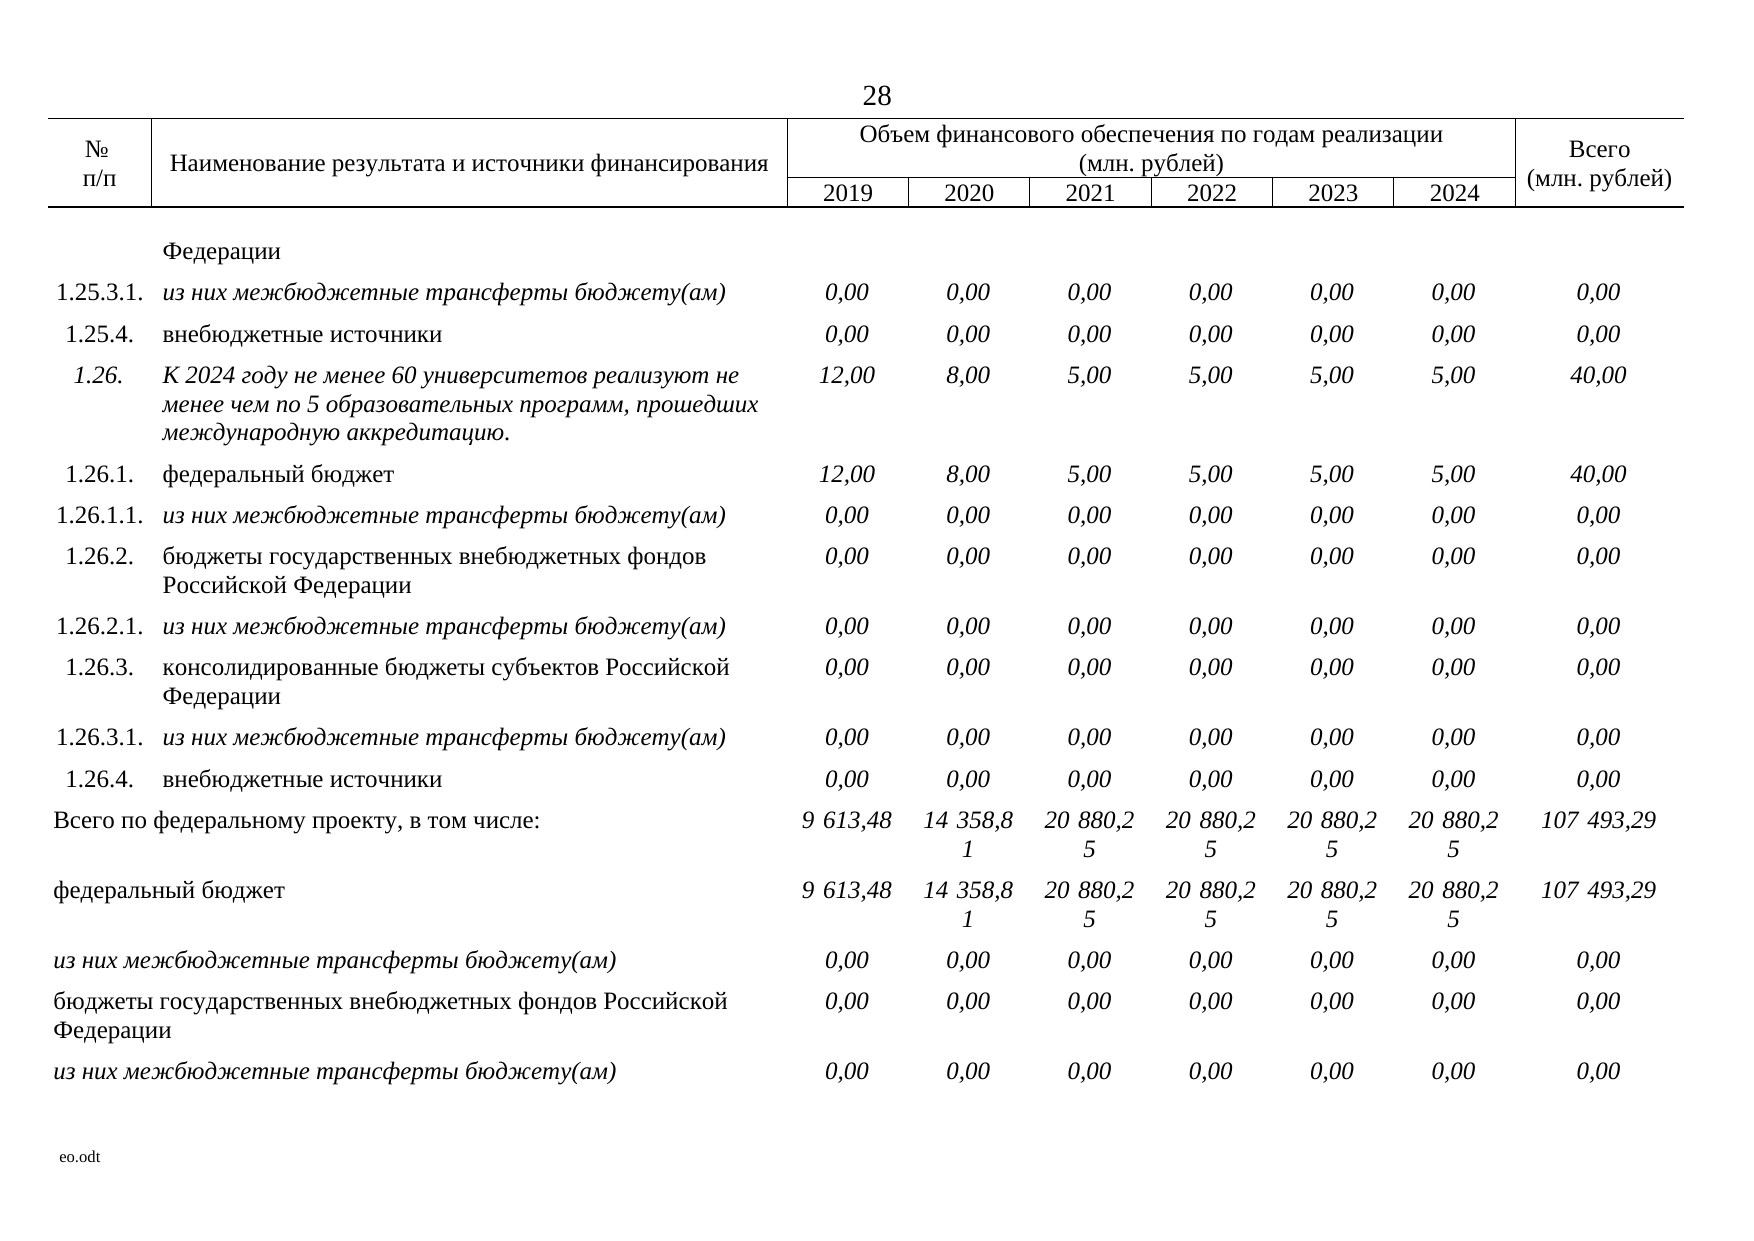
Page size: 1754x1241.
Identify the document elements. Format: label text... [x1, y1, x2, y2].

table_cell 0,00 [1151, 278, 1272, 319]
table_cell 0,00 [1515, 723, 1684, 764]
table_cell 0,00 [1151, 319, 1272, 360]
table_cell 0,00 [1030, 319, 1151, 360]
table_cell [1394, 236, 1515, 277]
table_cell 0,00 [909, 500, 1030, 541]
table_header № п/п [48, 119, 151, 206]
table_cell 20 880,25 [1273, 875, 1394, 945]
table_cell 0,00 [1394, 653, 1515, 722]
table_cell 0,00 [1394, 945, 1515, 986]
table_cell [1151, 236, 1272, 277]
table_cell 14 358,81 [909, 875, 1030, 945]
table_cell 20 880,25 [1273, 805, 1394, 875]
table_cell 0,00 [787, 611, 908, 652]
table_cell 0,00 [1515, 319, 1684, 360]
table_cell [1273, 236, 1394, 277]
table_cell 5,00 [1273, 360, 1394, 459]
table_cell 0,00 [909, 278, 1030, 319]
table_cell 2023 [1273, 178, 1393, 206]
table_cell 20 880,25 [1030, 805, 1151, 875]
table_cell К 2024 году не менее 60 университетов реализуют не менее чем по 5 образовательных программ, прошедших международную аккредитацию. [151, 360, 787, 459]
table_cell [151, 208, 787, 236]
table_cell 0,00 [1030, 986, 1151, 1056]
table_cell 0,00 [1151, 764, 1272, 805]
table_cell 107 493,29 [1515, 805, 1684, 875]
table_cell 20 880,25 [1394, 805, 1515, 875]
table_cell 1.26. [48, 360, 151, 459]
table_cell [909, 208, 1030, 236]
table_cell 12,00 [787, 360, 908, 459]
table_cell [1515, 208, 1684, 236]
table_cell 5,00 [1394, 459, 1515, 500]
table_cell 0,00 [1273, 541, 1394, 611]
table_cell 0,00 [909, 986, 1030, 1056]
table_cell 0,00 [1030, 500, 1151, 541]
table_cell 40,00 [1515, 459, 1684, 500]
table_cell 5,00 [1151, 360, 1272, 459]
table_cell 0,00 [1273, 500, 1394, 541]
table_cell 0,00 [1394, 278, 1515, 319]
table_cell 0,00 [909, 723, 1030, 764]
table_cell [48, 236, 151, 277]
table_cell 0,00 [1273, 1056, 1394, 1097]
table_cell 107 493,29 [1515, 875, 1684, 945]
table_cell 0,00 [1030, 945, 1151, 986]
table_cell 1.26.3. [48, 653, 151, 722]
table_cell 5,00 [1273, 459, 1394, 500]
table_cell 0,00 [1030, 764, 1151, 805]
table_cell 0,00 [1394, 764, 1515, 805]
table_cell 1.26.1.1. [48, 500, 151, 541]
table_cell 0,00 [1515, 541, 1684, 611]
table_cell 0,00 [1273, 278, 1394, 319]
table_cell 0,00 [1515, 611, 1684, 652]
table_cell 0,00 [1394, 723, 1515, 764]
table_cell 0,00 [909, 541, 1030, 611]
table_cell 0,00 [787, 500, 908, 541]
table_cell 0,00 [1515, 653, 1684, 722]
table_cell [1273, 208, 1394, 236]
table_cell 8,00 [909, 459, 1030, 500]
table_cell [787, 236, 908, 277]
table_cell 0,00 [1394, 319, 1515, 360]
table_cell 0,00 [787, 1056, 908, 1097]
table_cell из них межбюджетные трансферты бюджету(ам) [151, 611, 787, 652]
table_cell 5,00 [1151, 459, 1272, 500]
table_cell 0,00 [1030, 653, 1151, 722]
table_cell 0,00 [909, 611, 1030, 652]
table_cell 40,00 [1515, 360, 1684, 459]
table_cell 9 613,48 [787, 875, 908, 945]
table_cell 0,00 [1394, 611, 1515, 652]
table_cell 0,00 [1273, 945, 1394, 986]
table_cell из них межбюджетные трансферты бюджету(ам) [151, 278, 787, 319]
table_cell 20 880,25 [1151, 875, 1272, 945]
table_cell 0,00 [1515, 500, 1684, 541]
table_cell [1030, 236, 1151, 277]
table_cell 0,00 [787, 653, 908, 722]
table_header Всего (млн. рублей) [1516, 119, 1684, 206]
table_cell 0,00 [1151, 945, 1272, 986]
table_cell внебюджетные источники [151, 319, 787, 360]
table_cell 0,00 [787, 278, 908, 319]
table_cell из них межбюджетные трансферты бюджету(ам) [48, 945, 787, 986]
table_cell 0,00 [1151, 541, 1272, 611]
table_cell 0,00 [1515, 764, 1684, 805]
table_cell 8,00 [909, 360, 1030, 459]
table_cell 0,00 [787, 723, 908, 764]
table_cell 20 880,25 [1030, 875, 1151, 945]
table_cell 0,00 [1151, 653, 1272, 722]
table_header Объем финансового обеспечения по годам реализации (млн. рублей) [788, 119, 1515, 177]
table_cell 0,00 [909, 764, 1030, 805]
table_cell консолидированные бюджеты субъектов Российской Федерации [151, 653, 787, 722]
table_cell 0,00 [1515, 1056, 1684, 1097]
table_cell 2022 [1152, 178, 1272, 206]
table_cell бюджеты государственных внебюджетных фондов Российской Федерации [48, 986, 787, 1056]
table_cell из них межбюджетные трансферты бюджету(ам) [151, 500, 787, 541]
table_cell 0,00 [1030, 723, 1151, 764]
table_cell 14 358,81 [909, 805, 1030, 875]
table_cell 1.26.2. [48, 541, 151, 611]
table_cell [1030, 208, 1151, 236]
table_cell 1.26.4. [48, 764, 151, 805]
table_cell Всего по федеральному проекту, в том числе: [48, 805, 787, 875]
table_cell Федерации [151, 236, 787, 277]
table_cell [1394, 208, 1515, 236]
table_cell 5,00 [1030, 459, 1151, 500]
table_cell 0,00 [1273, 764, 1394, 805]
table_cell внебюджетные источники [151, 764, 787, 805]
table_cell 0,00 [1030, 541, 1151, 611]
table_cell 2024 [1394, 178, 1515, 206]
table_cell 0,00 [1515, 986, 1684, 1056]
table_cell 0,00 [1394, 1056, 1515, 1097]
table_cell [1151, 208, 1272, 236]
table_cell 0,00 [1394, 541, 1515, 611]
table_cell 1.26.1. [48, 459, 151, 500]
table_cell 0,00 [787, 764, 908, 805]
table_cell из них межбюджетные трансферты бюджету(ам) [48, 1056, 787, 1097]
table_cell 0,00 [787, 986, 908, 1056]
table_cell 2019 [788, 178, 908, 206]
table_cell 0,00 [1030, 278, 1151, 319]
table_cell 0,00 [1151, 611, 1272, 652]
table_cell 1.25.3.1. [48, 278, 151, 319]
table_cell 2021 [1030, 178, 1151, 206]
table_cell 20 880,25 [1394, 875, 1515, 945]
table_cell 5,00 [1030, 360, 1151, 459]
table_cell 0,00 [909, 653, 1030, 722]
table_cell бюджеты государственных внебюджетных фондов Российской Федерации [151, 541, 787, 611]
table_cell 0,00 [787, 319, 908, 360]
table_cell 1.26.2.1. [48, 611, 151, 652]
table_cell 0,00 [1151, 723, 1272, 764]
table_cell 9 613,48 [787, 805, 908, 875]
table_cell 5,00 [1394, 360, 1515, 459]
table_cell 0,00 [1515, 945, 1684, 986]
table_cell 0,00 [1273, 986, 1394, 1056]
table_cell 0,00 [1273, 611, 1394, 652]
table_cell 0,00 [1273, 723, 1394, 764]
table_cell 1.26.3.1. [48, 723, 151, 764]
table_header Наименование результата и источники финансирования [152, 119, 787, 206]
table_cell федеральный бюджет [48, 875, 787, 945]
table_cell 0,00 [909, 1056, 1030, 1097]
table_cell 0,00 [909, 945, 1030, 986]
table_cell 0,00 [1030, 1056, 1151, 1097]
table_cell [909, 236, 1030, 277]
table_cell 0,00 [1273, 653, 1394, 722]
table_cell [787, 208, 908, 236]
table_cell 0,00 [909, 319, 1030, 360]
table_cell 0,00 [787, 945, 908, 986]
table_cell 0,00 [1515, 278, 1684, 319]
table_cell 0,00 [1273, 319, 1394, 360]
table_cell [48, 208, 151, 236]
table_cell 20 880,25 [1151, 805, 1272, 875]
table_cell 0,00 [1394, 500, 1515, 541]
table_cell 1.25.4. [48, 319, 151, 360]
table_cell [1515, 236, 1684, 277]
table_cell 0,00 [1151, 986, 1272, 1056]
table_cell 0,00 [1151, 500, 1272, 541]
table_cell 0,00 [1030, 611, 1151, 652]
table_cell 12,00 [787, 459, 908, 500]
table_cell 2020 [909, 178, 1029, 206]
table_cell 0,00 [787, 541, 908, 611]
table_cell из них межбюджетные трансферты бюджету(ам) [151, 723, 787, 764]
table_cell федеральный бюджет [151, 459, 787, 500]
table_cell 0,00 [1394, 986, 1515, 1056]
table_cell 0,00 [1151, 1056, 1272, 1097]
